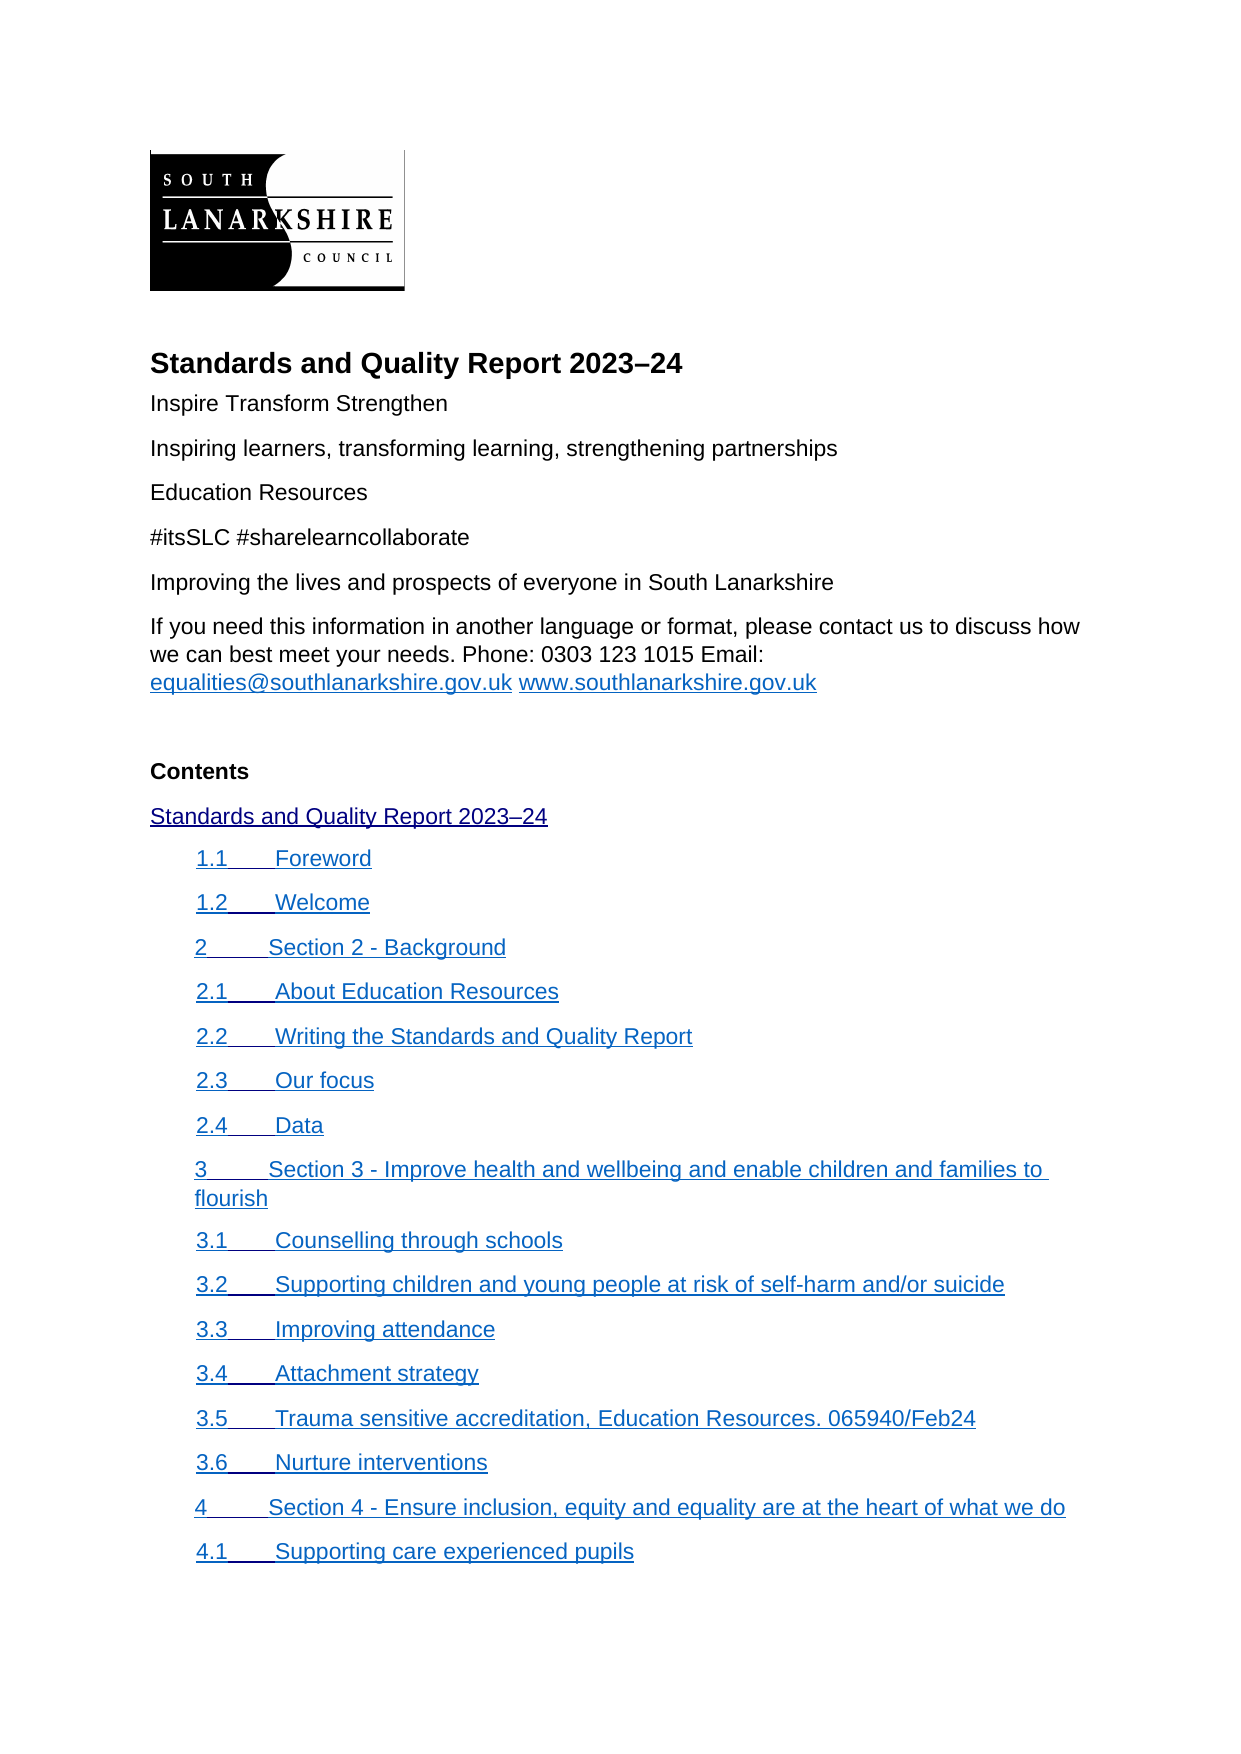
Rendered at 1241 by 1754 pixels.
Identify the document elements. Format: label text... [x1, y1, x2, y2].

text #itsSLC #sharelearncollaborate [150, 524, 1090, 550]
text 3.6 Nurture interventions [196, 1444, 1090, 1478]
text 2 Section 2 - Background [194, 928, 1090, 962]
text Contents [150, 758, 1090, 784]
text Inspire Transform Strengthen [150, 390, 1090, 417]
text 2.2 Writing the Standards and Quality Report [196, 1017, 1090, 1051]
text 3.2 Supporting children and young people at risk of self-harm and/or suicide [196, 1266, 1090, 1300]
text 2.1 About Education Resources [196, 973, 1090, 1007]
text 4 Section 4 - Ensure inclusion, equity and equality are at the heart of what we do [194, 1488, 1090, 1523]
text 4.1 Supporting care experienced pupils [196, 1533, 1090, 1567]
text 2.4 Data [196, 1106, 1090, 1140]
text 3.4 Attachment strategy [196, 1355, 1090, 1389]
text 1.1 Foreword [196, 839, 1090, 873]
text 3.1 Counselling through schools [196, 1222, 1090, 1256]
text Standards and Quality Report 2023–24 [150, 803, 1090, 829]
text Inspiring learners, transforming learning, strengthening partnerships [150, 435, 1090, 461]
text 3.5 Trauma sensitive accreditation, Education Resources. 065940/Feb24 [196, 1399, 1090, 1434]
text 3 Section 3 - Improve health and wellbeing and enable children and families to flourish [194, 1151, 1090, 1211]
text Education Resources [150, 479, 1090, 506]
text If you need this information in another language or format, please contact us to discuss how we can best meet your needs. Phone: 0303 123 1015 Email: equalities@southlanarkshire.gov.uk www.southlanarkshire.gov.uk [150, 613, 1090, 695]
text 2.3 Our focus [196, 1062, 1090, 1096]
text 3.3 Improving attendance [196, 1311, 1090, 1345]
subtitle Standards and Quality Report 2023–24 [150, 346, 1090, 380]
text 1.2 Welcome [196, 884, 1090, 918]
text Improving the lives and prospects of everyone in South Lanarkshire [150, 568, 1090, 595]
